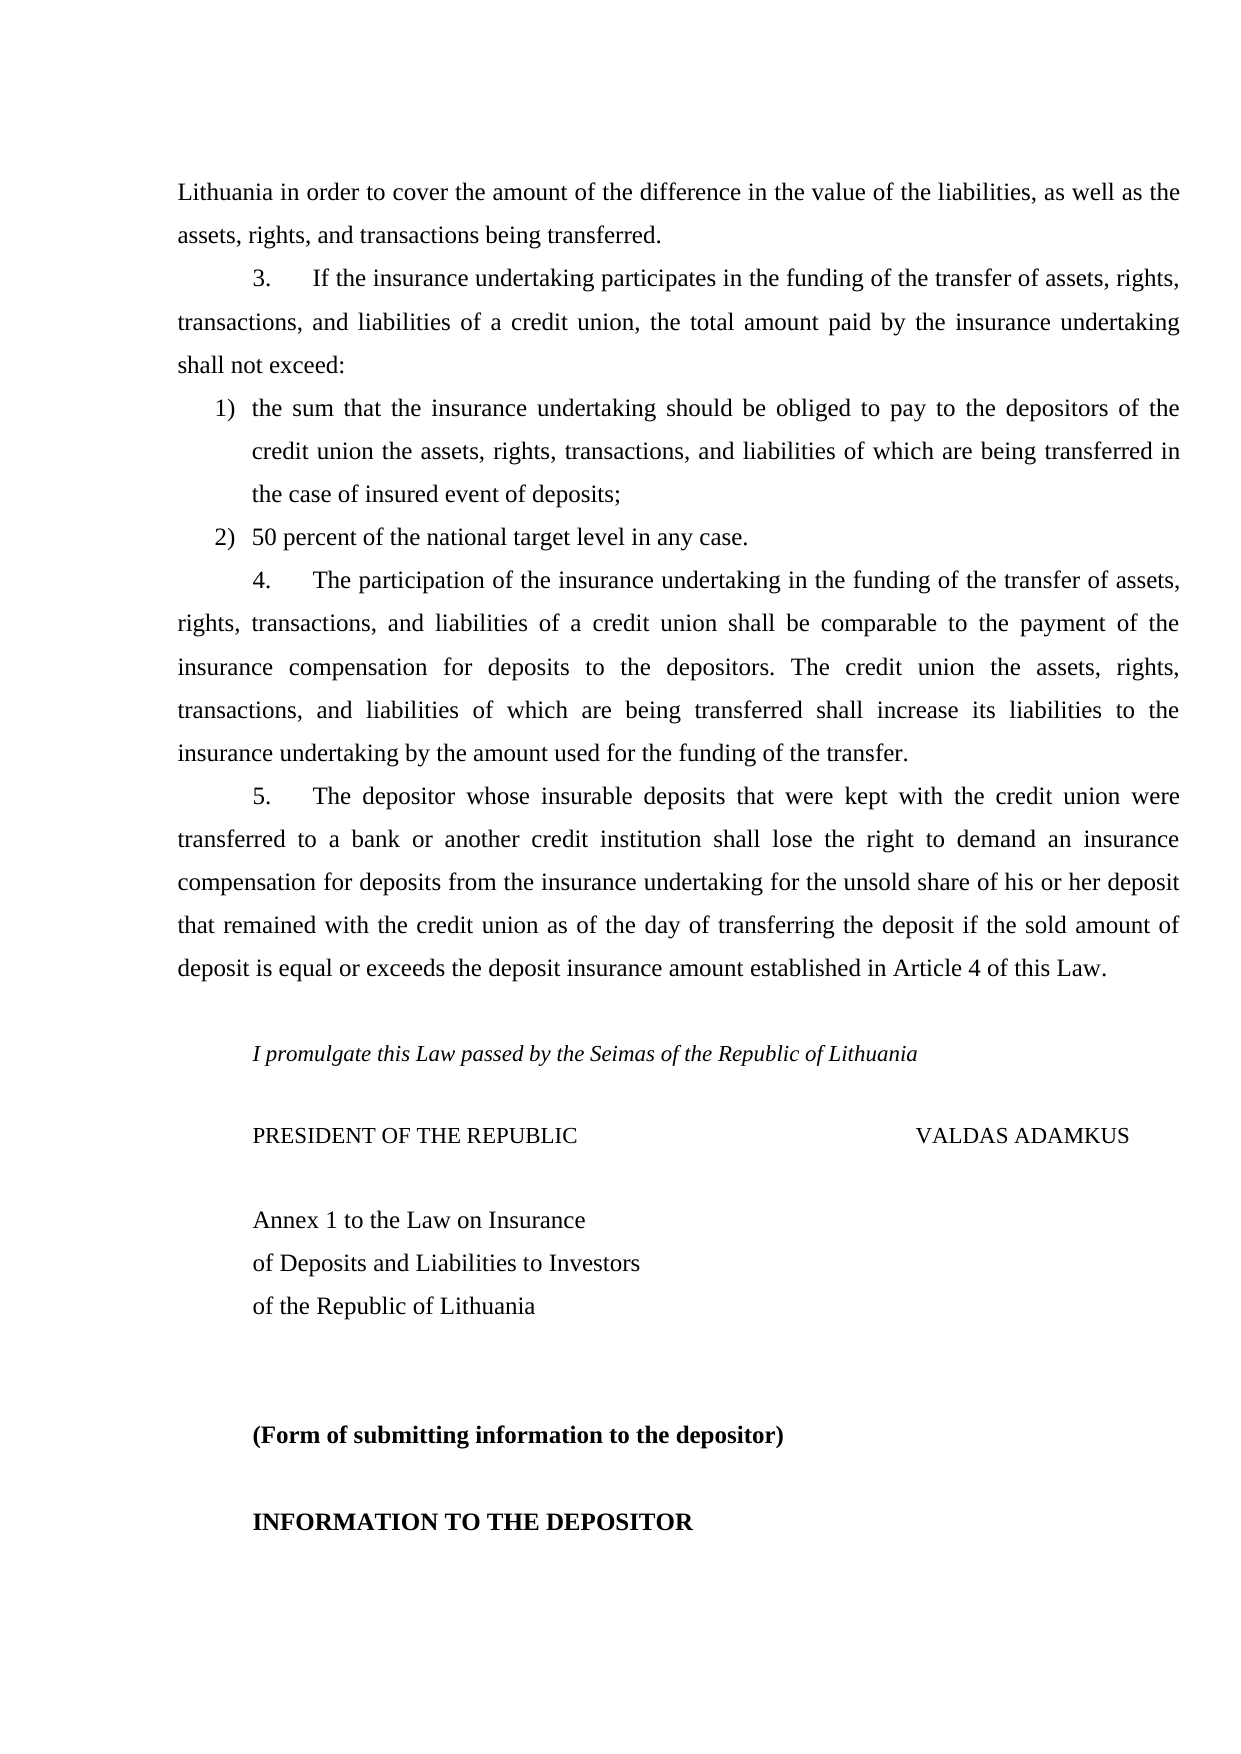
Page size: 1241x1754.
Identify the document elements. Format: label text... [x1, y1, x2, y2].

text Lithuania in order to cover the amount of the difference in the value of the liabilities, as well as the assets, rights, and transactions being transferred. [177, 177, 1181, 249]
text 2) 50 percent of the national target level in any case. [214, 522, 1181, 551]
text 4. The participation of the insurance undertaking in the funding of the transfer of assets, rights, transactions, and liabilities of a credit union shall be comparable to the payment of the insurance compensation for deposits to the depositors. The credit union the assets, rights, transactions, and liabilities of which are being transferred shall increase its liabilities to the insurance undertaking by the amount used for the funding of the transfer. [177, 565, 1181, 767]
text Annex 1 to the Law on Insurance [177, 1205, 1181, 1234]
text INFORMATION TO THE DEPOSITOR [177, 1507, 1181, 1536]
text 3. If the insurance undertaking participates in the funding of the transfer of assets, rights, transactions, and liabilities of a credit union, the total amount paid by the insurance undertaking shall not exceed: [177, 263, 1181, 378]
text (Form of submitting information to the depositor) [177, 1421, 1181, 1449]
text PRESIDENT OF THE REPUBLIC VALDAS ADAMKUS [177, 1122, 1181, 1149]
text of the Republic of Lithuania [177, 1291, 1181, 1320]
text of Deposits and Liabilities to Investors [177, 1248, 1181, 1277]
text 1) the sum that the insurance undertaking should be obliged to pay to the depositors of the credit union the assets, rights, transactions, and liabilities of which are being transferred in the case of insured event of deposits; [214, 393, 1181, 508]
text 5. The depositor whose insurable deposits that were kept with the credit union were transferred to a bank or another credit institution shall lose the right to demand an insurance compensation for deposits from the insurance undertaking for the unsold share of his or her deposit that remained with the credit union as of the day of transferring the deposit if the sold amount of deposit is equal or exceeds the deposit insurance amount established in Article 4 of this Law. [177, 781, 1181, 982]
text I promulgate this Law passed by the Seimas of the Republic of Lithuania [177, 1040, 1181, 1066]
